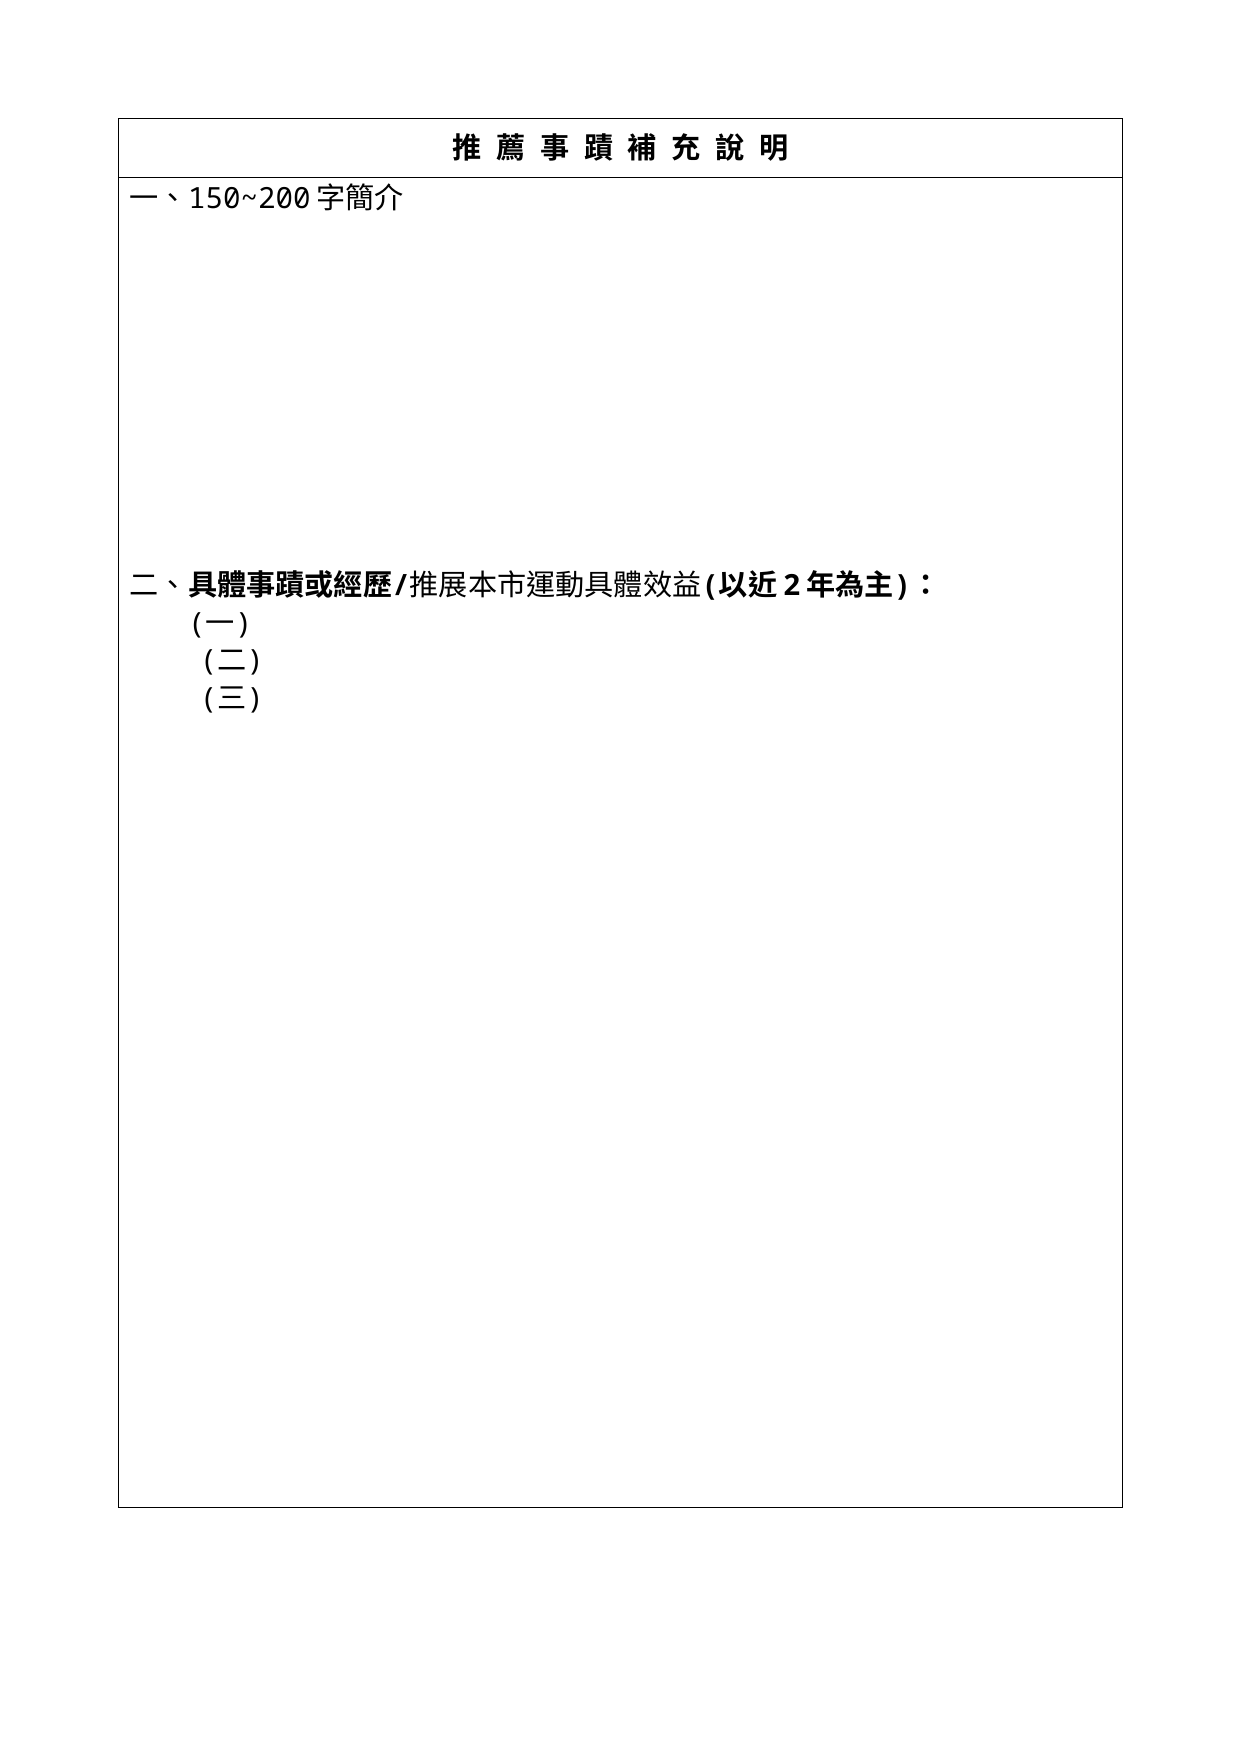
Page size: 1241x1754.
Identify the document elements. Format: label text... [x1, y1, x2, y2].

table_cell 150~200字簡介 具體事蹟或經歷/推展本市運動具體效益(以近2年為主)： (一) (二) (三) [119, 178, 1122, 1507]
table_header 推 薦 事 蹟 補 充 說 明 [119, 119, 1122, 177]
